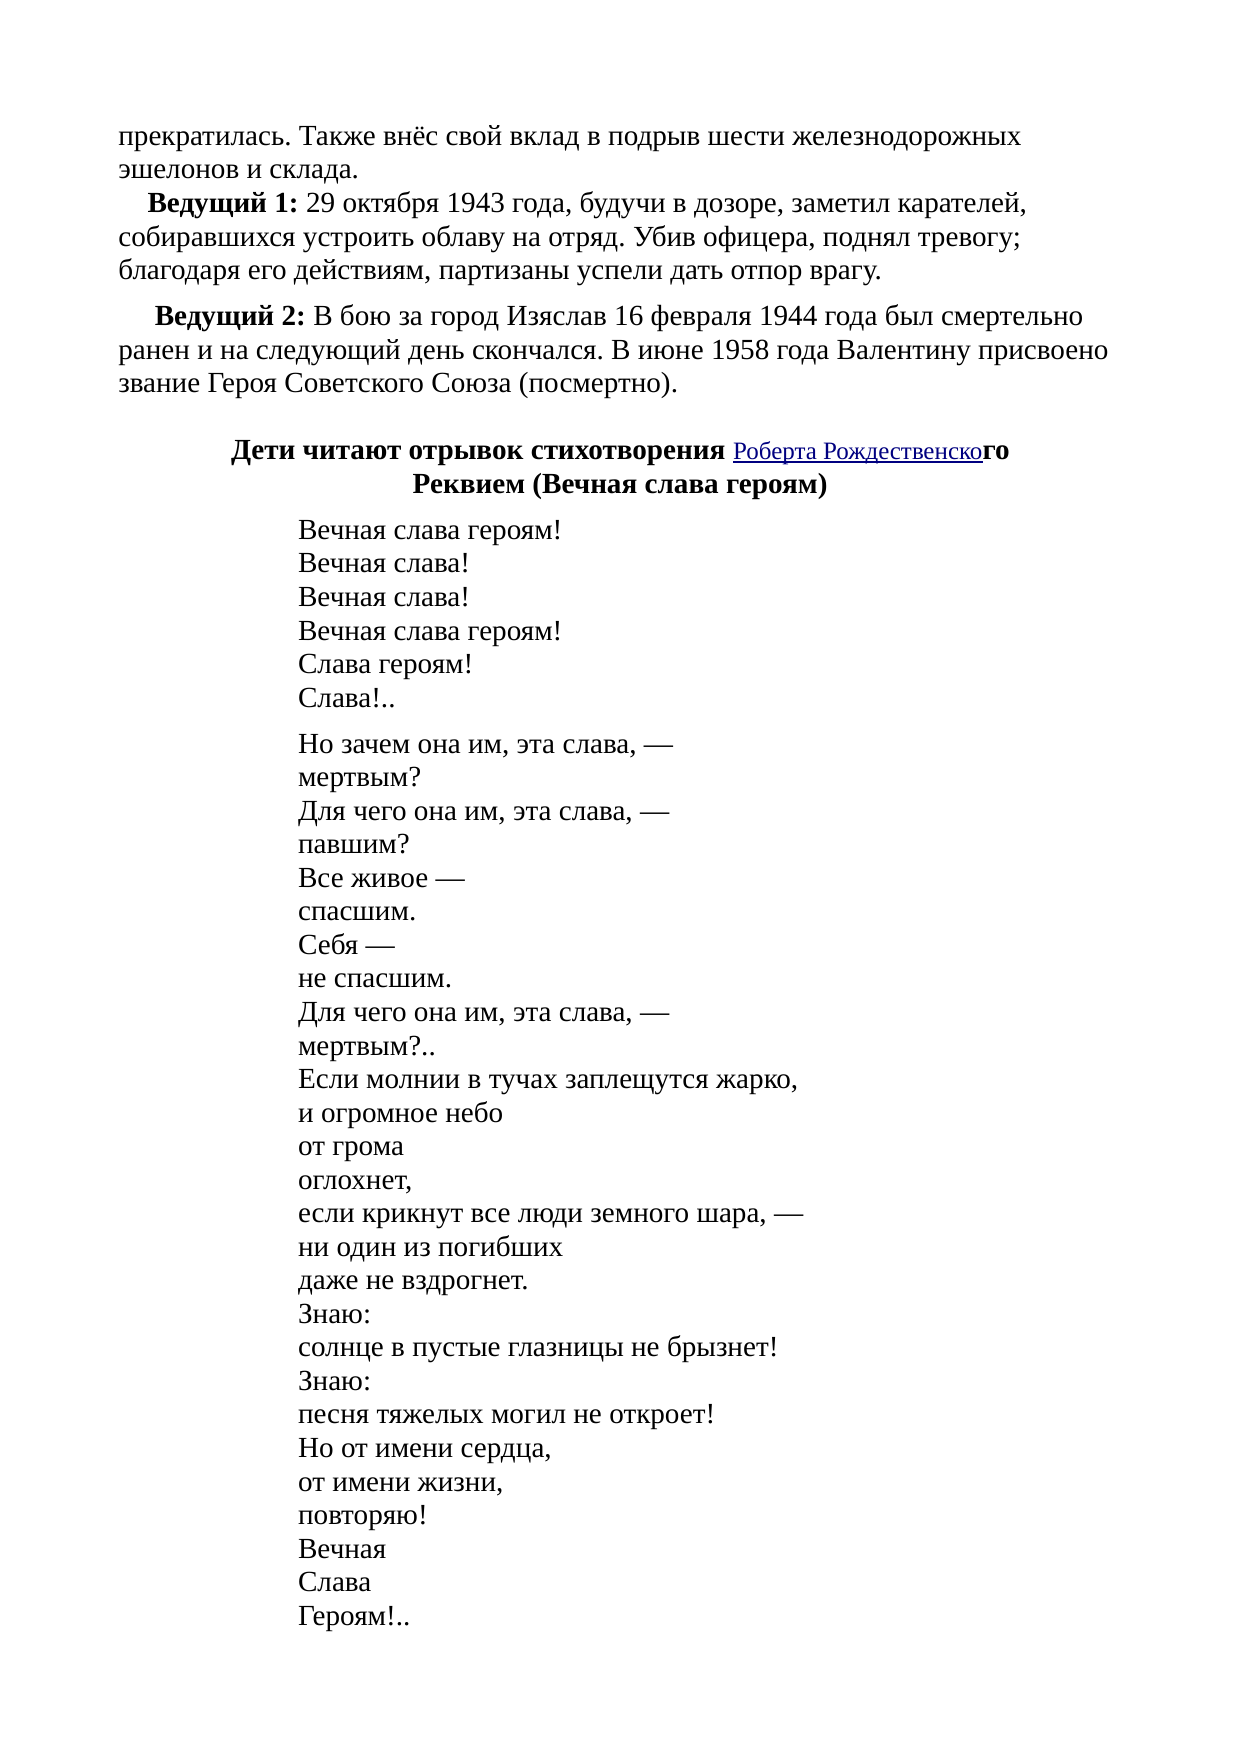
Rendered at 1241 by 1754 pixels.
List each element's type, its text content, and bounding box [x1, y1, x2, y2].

text Ведущий 2: В бою за город Изяслав 16 февраля 1944 года был смертельно ранен и на следующий день скончался. В июне 1958 года Валентину присвоено звание Героя Советского Союза (посмертно). [118, 298, 1122, 399]
text Ведущий 1: 29 октября 1943 года, будучи в дозоре, заметил карателей, собиравшихся устроить облаву на отряд. Убив офицера, поднял тревогу; благодаря его действиям, партизаны успели дать отпор врагу. [118, 185, 1122, 286]
text Но зачем она им, эта слава, — мертвым? Для чего она им, эта слава, — павшим? Все живое — спасшим. Себя — не спасшим. Для чего она им, эта слава, — мертвым?.. Если молнии в тучах заплещутся жарко, и огромное небо от грома оглохнет, если крикнут все люди земного шара, — ни один из погибших даже не вздрогнет. Знаю: солнце в пустые глазницы не брызнет! Знаю: песня тяжелых могил не откроет! Но от имени сердца, от имени жизни, повторяю! Вечная Слава Героям!.. [298, 726, 1122, 1631]
text прекратилась. Также внёс свой вклад в подрыв шести железнодорожных эшелонов и склада. [118, 118, 1122, 185]
text Вечная слава героям! Вечная слава! Вечная слава! Вечная слава героям! Слава героям! Слава!.. [298, 512, 1122, 713]
text Дети читают отрывок стихотворения Роберта Рождественского [118, 432, 1122, 466]
text Реквием (Вечная слава героям) [118, 466, 1122, 499]
